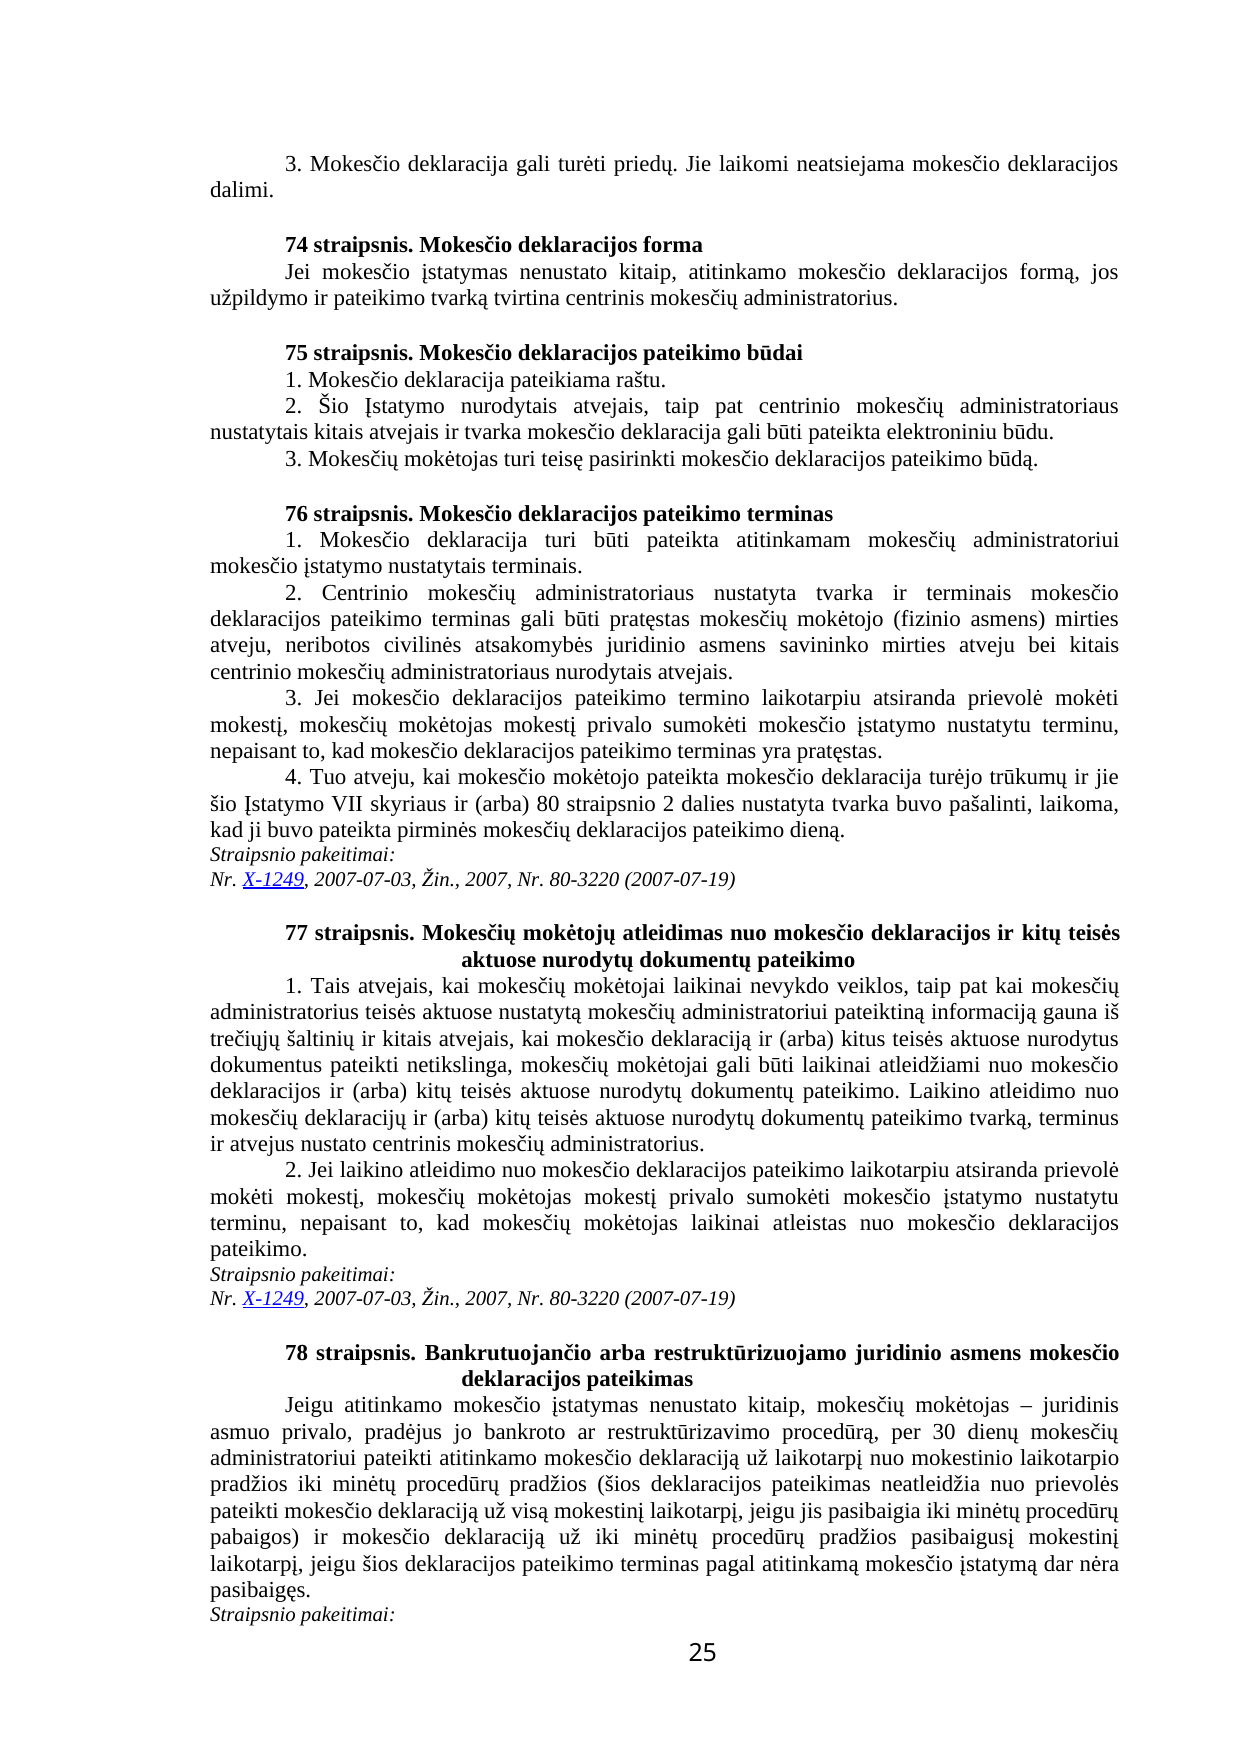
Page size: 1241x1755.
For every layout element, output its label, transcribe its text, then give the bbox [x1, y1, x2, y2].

text Straipsnio pakeitimai: [210, 1602, 1120, 1626]
text 74 straipsnis. Mokesčio deklaracijos forma [210, 231, 1120, 258]
text Nr. X-1249, 2007-07-03, Žin., 2007, Nr. 80-3220 (2007-07-19) [210, 866, 1120, 891]
text 75 straipsnis. Mokesčio deklaracijos pateikimo būdai [210, 339, 1120, 366]
text Jei mokesčio įstatymas nenustato kitaip, atitinkamo mokesčio deklaracijos formą, jos užpildymo ir pateikimo tvarką tvirtina centrinis mokesčių administratorius. [210, 258, 1120, 311]
text Jeigu atitinkamo mokesčio įstatymas nenustato kitaip, mokesčių mokėtojas – juridinis asmuo privalo, pradėjus jo bankroto ar restruktūrizavimo procedūrą, per 30 dienų mokesčių administratoriui pateikti atitinkamo mokesčio deklaraciją už laikotarpį nuo mokestinio laikotarpio pradžios iki minėtų procedūrų pradžios (šios deklaracijos pateikimas neatleidžia nuo prievolės pateikti mokesčio deklaraciją už visą mokestinį laikotarpį, jeigu jis pasibaigia iki minėtų procedūrų pabaigos) ir mokesčio deklaraciją už iki minėtų procedūrų pradžios pasibaigusį mokestinį laikotarpį, jeigu šios deklaracijos pateikimo terminas pagal atitinkamą mokesčio įstatymą dar nėra pasibaigęs. [210, 1391, 1120, 1602]
text 2. Centrinio mokesčių administratoriaus nustatyta tvarka ir terminais mokesčio deklaracijos pateikimo terminas gali būti pratęstas mokesčių mokėtojo (fizinio asmens) mirties atveju, neribotos civilinės atsakomybės juridinio asmens savininko mirties atveju bei kitais centrinio mokesčių administratoriaus nurodytais atvejais. [210, 579, 1120, 684]
text Nr. X-1249, 2007-07-03, Žin., 2007, Nr. 80-3220 (2007-07-19) [210, 1286, 1120, 1310]
text 2. Šio Įstatymo nurodytais atvejais, taip pat centrinio mokesčių administratoriaus nustatytais kitais atvejais ir tvarka mokesčio deklaracija gali būti pateikta elektroniniu būdu. [210, 392, 1120, 445]
text 1. Mokesčio deklaracija pateikiama raštu. [210, 366, 1120, 392]
text 2. Jei laikino atleidimo nuo mokesčio deklaracijos pateikimo laikotarpiu atsiranda prievolė mokėti mokestį, mokesčių mokėtojas mokestį privalo sumokėti mokesčio įstatymo nustatytu terminu, nepaisant to, kad mokesčių mokėtojas laikinai atleistas nuo mokesčio deklaracijos pateikimo. [210, 1156, 1120, 1262]
text 1. Mokesčio deklaracija turi būti pateikta atitinkamam mokesčių administratoriui mokesčio įstatymo nustatytais terminais. [210, 526, 1120, 579]
text 3. Mokesčių mokėtojas turi teisę pasirinkti mokesčio deklaracijos pateikimo būdą. [210, 445, 1120, 471]
text Straipsnio pakeitimai: [210, 842, 1120, 866]
text 4. Tuo atveju, kai mokesčio mokėtojo pateikta mokesčio deklaracija turėjo trūkumų ir jie šio Įstatymo VII skyriaus ir (arba) 80 straipsnio 2 dalies nustatyta tvarka buvo pašalinti, laikoma, kad ji buvo pateikta pirminės mokesčių deklaracijos pateikimo dieną. [210, 763, 1120, 842]
text 1. Tais atvejais, kai mokesčių mokėtojai laikinai nevykdo veiklos, taip pat kai mokesčių administratorius teisės aktuose nustatytą mokesčių administratoriui pateiktiną informaciją gauna iš trečiųjų šaltinių ir kitais atvejais, kai mokesčio deklaraciją ir (arba) kitus teisės aktuose nurodytus dokumentus pateikti netikslinga, mokesčių mokėtojai gali būti laikinai atleidžiami nuo mokesčio deklaracijos ir (arba) kitų teisės aktuose nurodytų dokumentų pateikimo. Laikino atleidimo nuo mokesčių deklaracijų ir (arba) kitų teisės aktuose nurodytų dokumentų pateikimo tvarką, terminus ir atvejus nustato centrinis mokesčių administratorius. [210, 972, 1120, 1156]
text 76 straipsnis. Mokesčio deklaracijos pateikimo terminas [210, 500, 1120, 526]
text 3. Jei mokesčio deklaracijos pateikimo termino laikotarpiu atsiranda prievolė mokėti mokestį, mokesčių mokėtojas mokestį privalo sumokėti mokesčio įstatymo nustatytu terminu, nepaisant to, kad mokesčio deklaracijos pateikimo terminas yra pratęstas. [210, 684, 1120, 763]
text 3. Mokesčio deklaracija gali turėti priedų. Jie laikomi neatsiejama mokesčio deklaracijos dalimi. [210, 150, 1120, 203]
text 77 straipsnis. Mokesčių mokėtojų atleidimas nuo mokesčio deklaracijos ir kitų teisės aktuose nurodytų dokumentų pateikimo [285, 919, 1120, 972]
text Straipsnio pakeitimai: [210, 1262, 1120, 1286]
text 78 straipsnis. Bankrutuojančio arba restruktūrizuojamo juridinio asmens mokesčio deklaracijos pateikimas [285, 1339, 1120, 1391]
